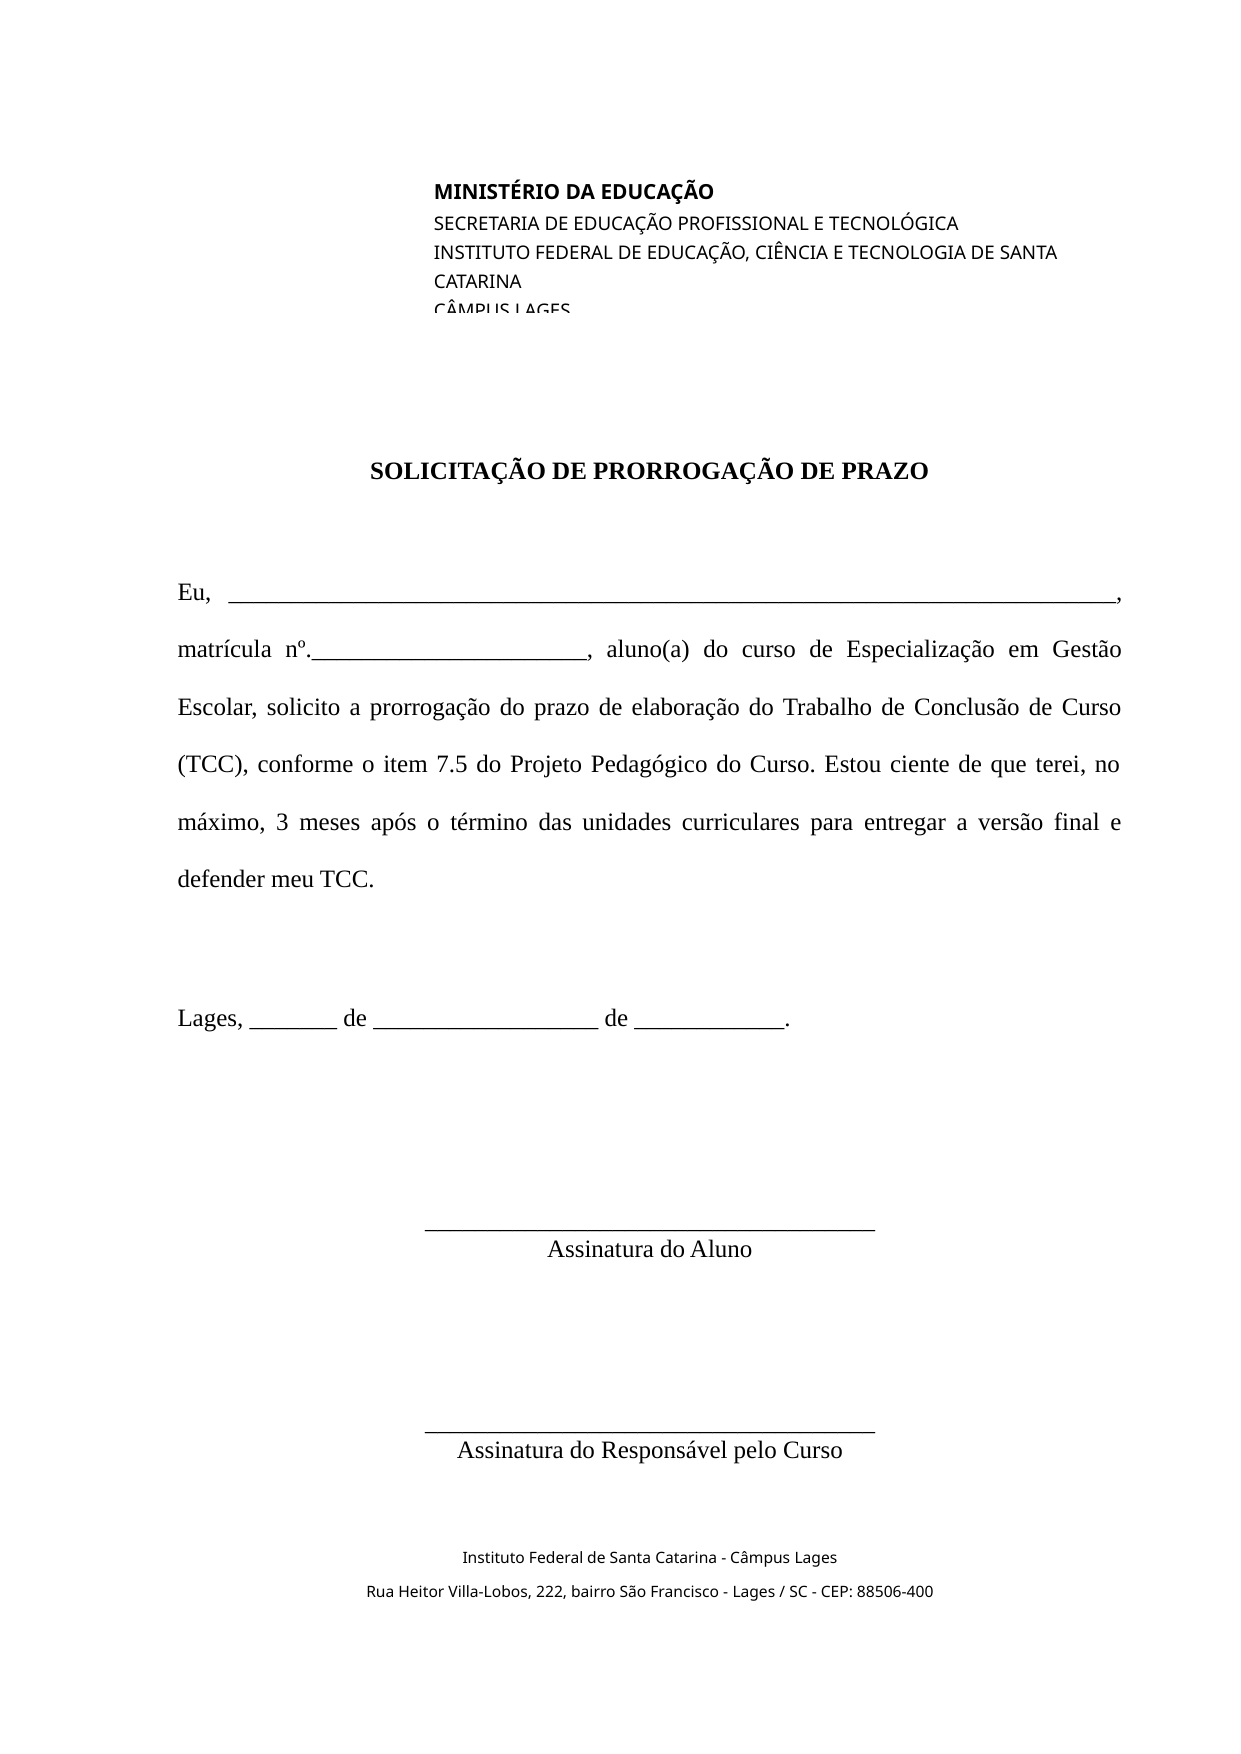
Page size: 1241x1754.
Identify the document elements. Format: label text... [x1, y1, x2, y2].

table_header [177, 177, 426, 312]
text ____________________________________ [177, 1407, 1122, 1436]
table_header MINISTÉRIO DA EDUCAÇÃO SECRETARIA DE EDUCAÇÃO PROFISSIONAL E TECNOLÓGICA INSTITUTO FEDERAL DE EDUCAÇÃO, CIÊNCIA E TECNOLOGIA DE SANTA CATARINA CÂMPUS LAGES ESPECIALIZAÇÃO EM GESTÃO ESCOLAR [426, 177, 1122, 312]
text SOLICITAÇÃO DE PRORROGAÇÃO DE PRAZO [177, 456, 1122, 485]
text Assinatura do Aluno [177, 1234, 1122, 1263]
text Eu, _______________________________________________________________________, matrícula nº.______________________, aluno(a) do curso de Especialização em Gestão Escolar, solicito a prorrogação do prazo de elaboração do Trabalho de Conclusão de Curso (TCC), conforme o item 7.5 do Projeto Pedagógico do Curso. Estou ciente de que terei, no máximo, 3 meses após o término das unidades curriculares para entregar a versão final e defender meu TCC. [177, 577, 1122, 893]
text Rua Heitor Villa-Lobos, 222, bairro São Francisco - Lages / SC - CEP: 88506-400 [177, 1581, 1122, 1602]
text Assinatura do Responsável pelo Curso [177, 1436, 1122, 1464]
text Instituto Federal de Santa Catarina - Câmpus Lages [177, 1547, 1122, 1568]
text Lages, _______ de __________________ de ____________. [177, 1003, 1122, 1032]
text ____________________________________ [177, 1206, 1122, 1234]
